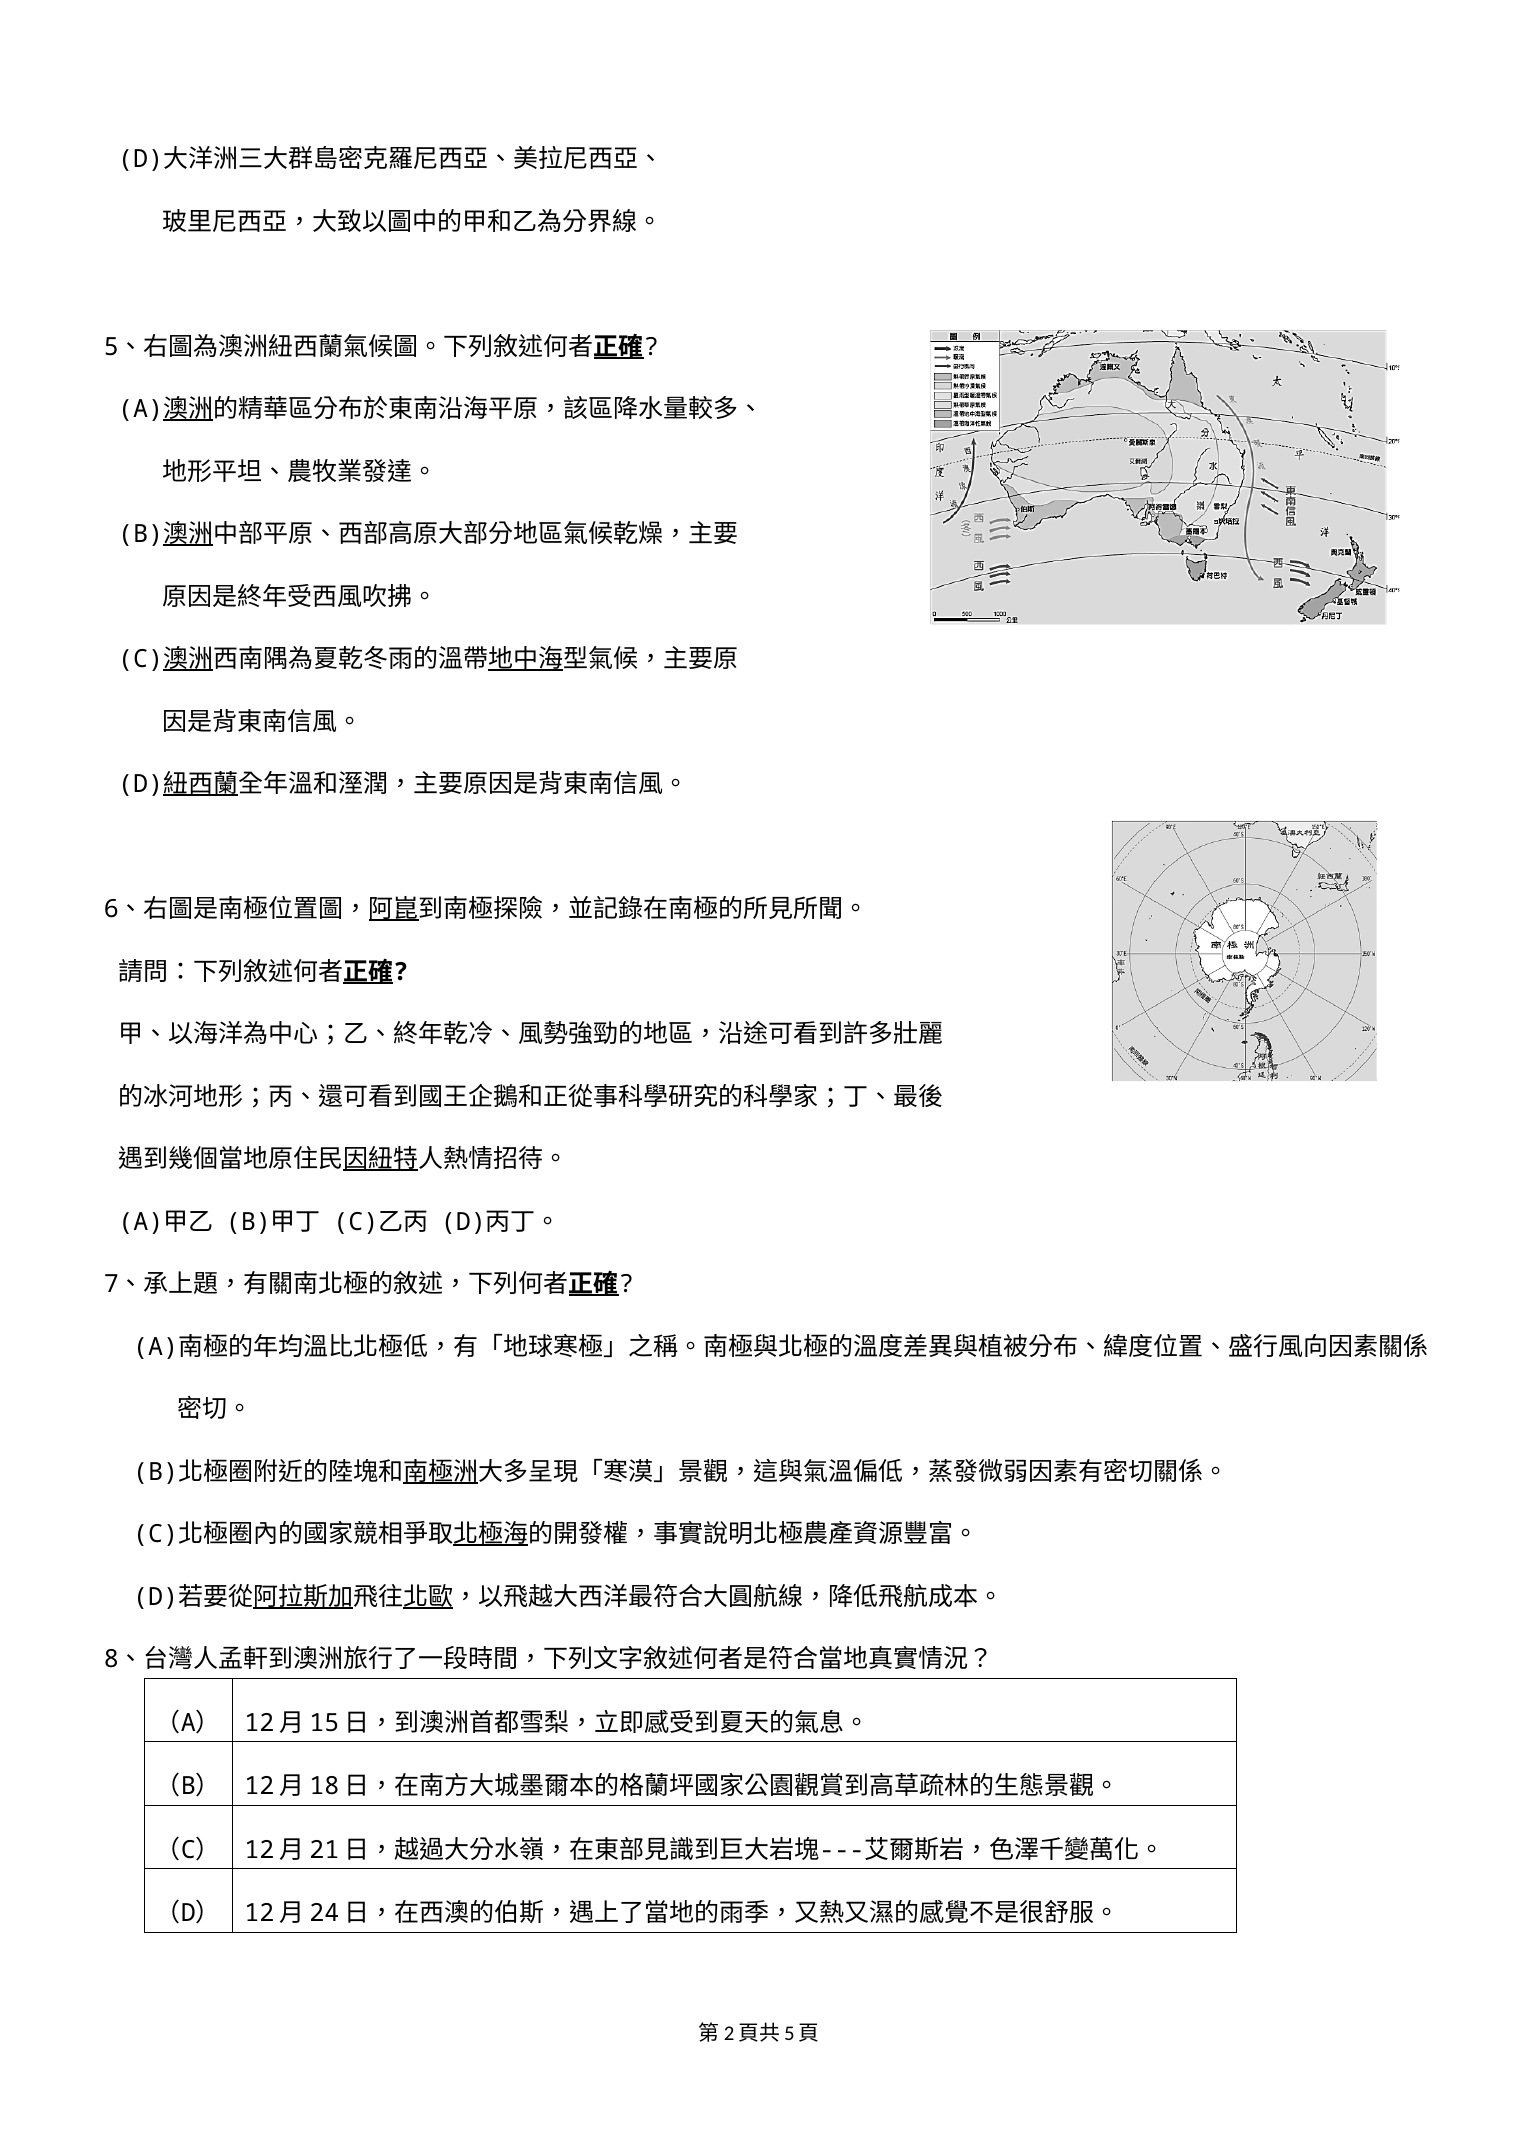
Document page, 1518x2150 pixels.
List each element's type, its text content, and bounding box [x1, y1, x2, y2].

text (D)大洋洲三大群島密克羅尼西亞、美拉尼西亞、玻里尼西亞，大致以圖中的甲和乙為分界線。 [118, 115, 665, 240]
text (A)甲乙 (B)甲丁 (C)乙丙 (D)丙丁。 [118, 1177, 1429, 1240]
text 7、承上題，有關南北極的敘述，下列何者正確? [103, 1240, 1429, 1302]
text (C)澳洲西南隅為夏乾冬雨的溫帶地中海型氣候，主要原因是背東南信風。 [118, 615, 753, 740]
table_cell （B） [145, 1742, 232, 1804]
text (C)北極圈內的國家競相爭取北極海的開發權，事實說明北極農產資源豐富。 [133, 1490, 1429, 1552]
table_cell 12月21日，越過大分水嶺，在東部見識到巨大岩塊---艾爾斯岩，色澤千變萬化。 [233, 1806, 1236, 1868]
text [1377, 865, 1429, 927]
text [1377, 927, 1429, 990]
text (B)北極圈附近的陸塊和南極洲大多呈現「寒漠」景觀，這與氣溫偏低，蒸發微弱因素有密切關係。 [133, 1427, 1429, 1490]
text 6、右圖是南極位置圖，阿崑到南極探險，並記錄在南極的所見所聞。 [103, 865, 1111, 927]
text (A)南極的年均溫比北極低，有「地球寒極」之稱。南極與北極的溫度差異與植被分布、緯度位置、盛行風向因素關係密切。 [133, 1302, 1429, 1427]
text (D)若要從阿拉斯加飛往北歐，以飛越大西洋最符合大圓航線，降低飛航成本。 [133, 1552, 1429, 1615]
text 請問：下列敘述何者正確? [118, 927, 1111, 990]
table_header 12月15日，到澳洲首都雪梨，立即感受到夏天的氣息。 [233, 1679, 1236, 1741]
table_cell （C） [145, 1806, 232, 1868]
table_cell （D） [145, 1869, 232, 1932]
text (D)紐西蘭全年溫和溼潤，主要原因是背東南信風。 [118, 740, 753, 802]
text 甲、以海洋為中心；乙、終年乾冷、風勢強勁的地區，沿途可看到許多壯麗的冰河地形；丙、還可看到國王企鵝和正從事科學研究的科學家；丁、最後遇到幾個當地原住民因紐特人熱情招待。 [118, 990, 945, 1177]
text (B)澳洲中部平原、西部高原大部分地區氣候乾燥，主要原因是終年受西風吹拂。 [118, 490, 753, 615]
table_cell 12月18日，在南方大城墨爾本的格蘭坪國家公園觀賞到高草疏林的生態景觀。 [233, 1742, 1236, 1804]
table_header （A） [145, 1679, 232, 1741]
table_cell 12月24日，在西澳的伯斯，遇上了當地的雨季，又熱又濕的感覺不是很舒服。 [233, 1869, 1236, 1932]
text 5、右圖為澳洲紐西蘭氣候圖。下列敘述何者正確? [103, 302, 1429, 365]
text 8、台灣人孟軒到澳洲旅行了一段時間，下列文字敘述何者是符合當地真實情況？ [103, 1615, 1429, 1677]
text (A)澳洲的精華區分布於東南沿海平原，該區降水量較多、地形平坦、農牧業發達。 [118, 365, 753, 490]
